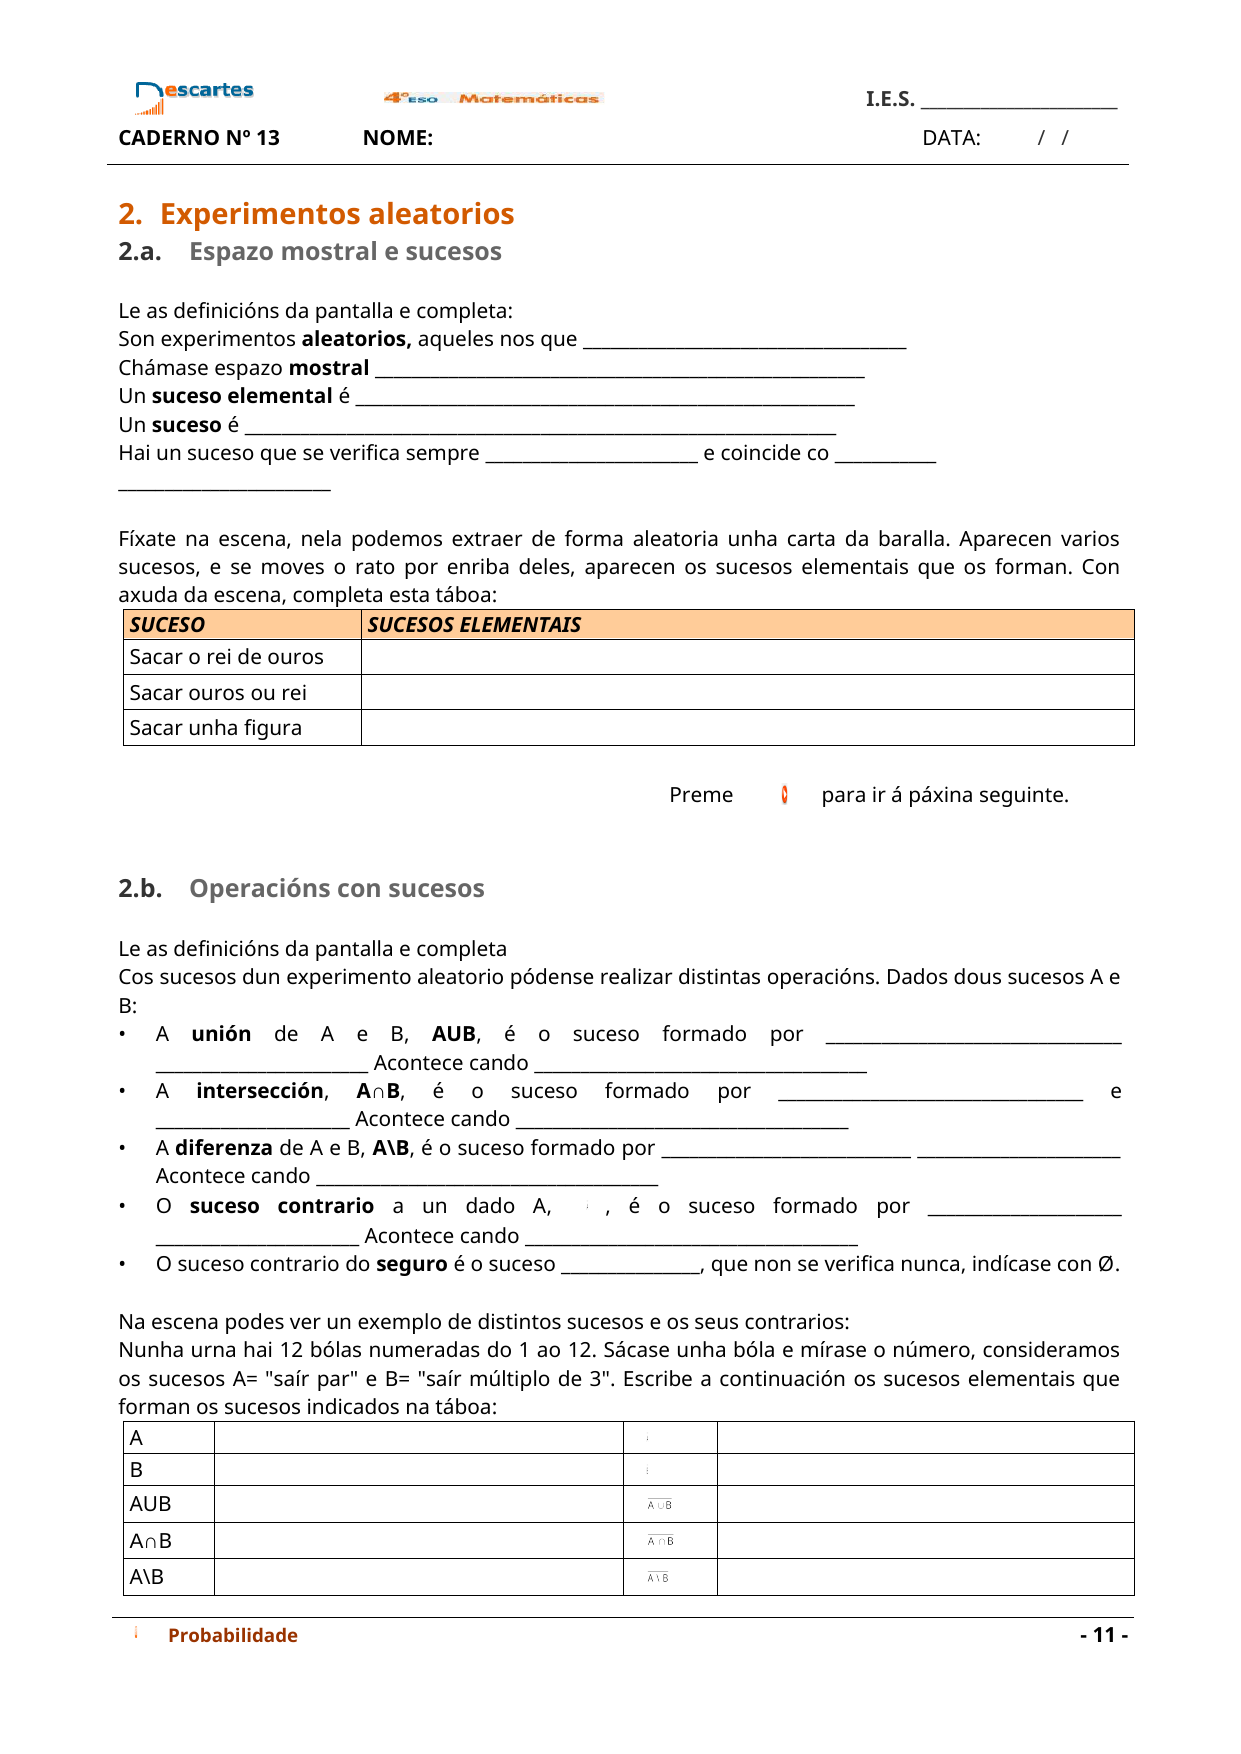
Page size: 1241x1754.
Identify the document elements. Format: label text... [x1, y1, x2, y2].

text Son experimentos aleatorios, aqueles nos que ___________________________________ [118, 324, 1122, 353]
table_cell [362, 675, 1134, 709]
text Le as definicións da pantalla e completa [118, 934, 1122, 962]
table_cell Sacar ouros ou rei [124, 675, 361, 709]
table_header [718, 1422, 1134, 1453]
table_cell A∩B [124, 1523, 214, 1558]
table_cell [624, 1559, 717, 1594]
text • O suceso contrario a un dado A, , é o suceso formado por _____________________ ______________________ Acontece cando ____________________________________ [118, 1190, 1122, 1249]
picture [134, 1626, 138, 1638]
table_header [624, 1422, 717, 1453]
text • A diferenza de A e B, A\B, é o suceso formado por ___________________________ ______________________ Acontece cando _____________________________________ [118, 1133, 1122, 1190]
table_cell [215, 1486, 623, 1522]
text _______________________ [118, 467, 1122, 495]
table_cell [215, 1523, 623, 1558]
text • O suceso contrario do seguro é o suceso _______________, que non se verifica nunca, indícase con Ø. [118, 1249, 1122, 1278]
table_cell B [124, 1454, 214, 1485]
text Nunha urna hai 12 bólas numeradas do 1 ao 12. Sácase unha bóla e mírase o número, consideramos os sucesos A= "saír par" e B= "saír múltiplo de 3". Escribe a continuación os sucesos elementais que forman os sucesos indicados na táboa: [118, 1335, 1122, 1421]
table_cell [624, 1454, 717, 1485]
picture [384, 92, 605, 105]
table_header A [124, 1422, 214, 1453]
table_header [215, 1422, 623, 1453]
table_cell Sacar unha figura [124, 710, 361, 745]
list Espazo mostral e sucesos [118, 233, 1122, 267]
table_cell [718, 1486, 1134, 1522]
table_header SUCESO [124, 610, 361, 638]
table_cell [215, 1454, 623, 1485]
table_header Preme [662, 775, 758, 814]
table_cell Sacar o rei de ouros [124, 640, 361, 674]
text Na escena podes ver un exemplo de distintos sucesos e os seus contrarios: [118, 1307, 1122, 1335]
table_cell [215, 1559, 623, 1594]
text Hai un suceso que se verifica sempre _______________________ e coincide co ___________ [118, 438, 1122, 467]
text • A unión de A e B, AUB, é o suceso formado por ________________________________ _______________________ Acontece cando ____________________________________ [118, 1019, 1122, 1076]
table_cell [624, 1486, 717, 1522]
table_header [111, 775, 662, 814]
table_cell A\B [124, 1559, 214, 1594]
table_header para ir á páxina seguinte. [814, 775, 1133, 814]
table_cell [362, 710, 1134, 745]
list Operacións con sucesos [118, 871, 1122, 905]
table_cell [718, 1523, 1134, 1558]
table_header SUCESOS ELEMENTAIS [362, 610, 1134, 638]
table_cell [718, 1559, 1134, 1594]
table_cell [362, 640, 1134, 674]
list Experimentos aleatorios [118, 193, 1122, 233]
text Le as definicións da pantalla e completa: [118, 296, 1122, 324]
picture [134, 82, 257, 115]
table_cell AUB [124, 1486, 214, 1522]
text Cos sucesos dun experimento aleatorio pódense realizar distintas operacións. Dados dous sucesos A e B: [118, 962, 1122, 1019]
text Un suceso é ________________________________________________________________ [118, 410, 1122, 438]
table_cell [718, 1454, 1134, 1485]
table_cell [624, 1523, 717, 1558]
text • A intersección, A∩B, é o suceso formado por _________________________________ e _____________________ Acontece cando ____________________________________ [118, 1076, 1122, 1133]
table_header [758, 775, 814, 814]
text Chámase espazo mostral _____________________________________________________ [118, 353, 1122, 381]
text Un suceso elemental é ______________________________________________________ [118, 381, 1122, 410]
picture [781, 783, 788, 805]
text Fíxate na escena, nela podemos extraer de forma aleatoria unha carta da baralla. Aparecen varios sucesos, e se moves o rato por enriba deles, aparecen os sucesos elementais que os forman. Con axuda da escena, completa esta táboa: [118, 524, 1122, 609]
